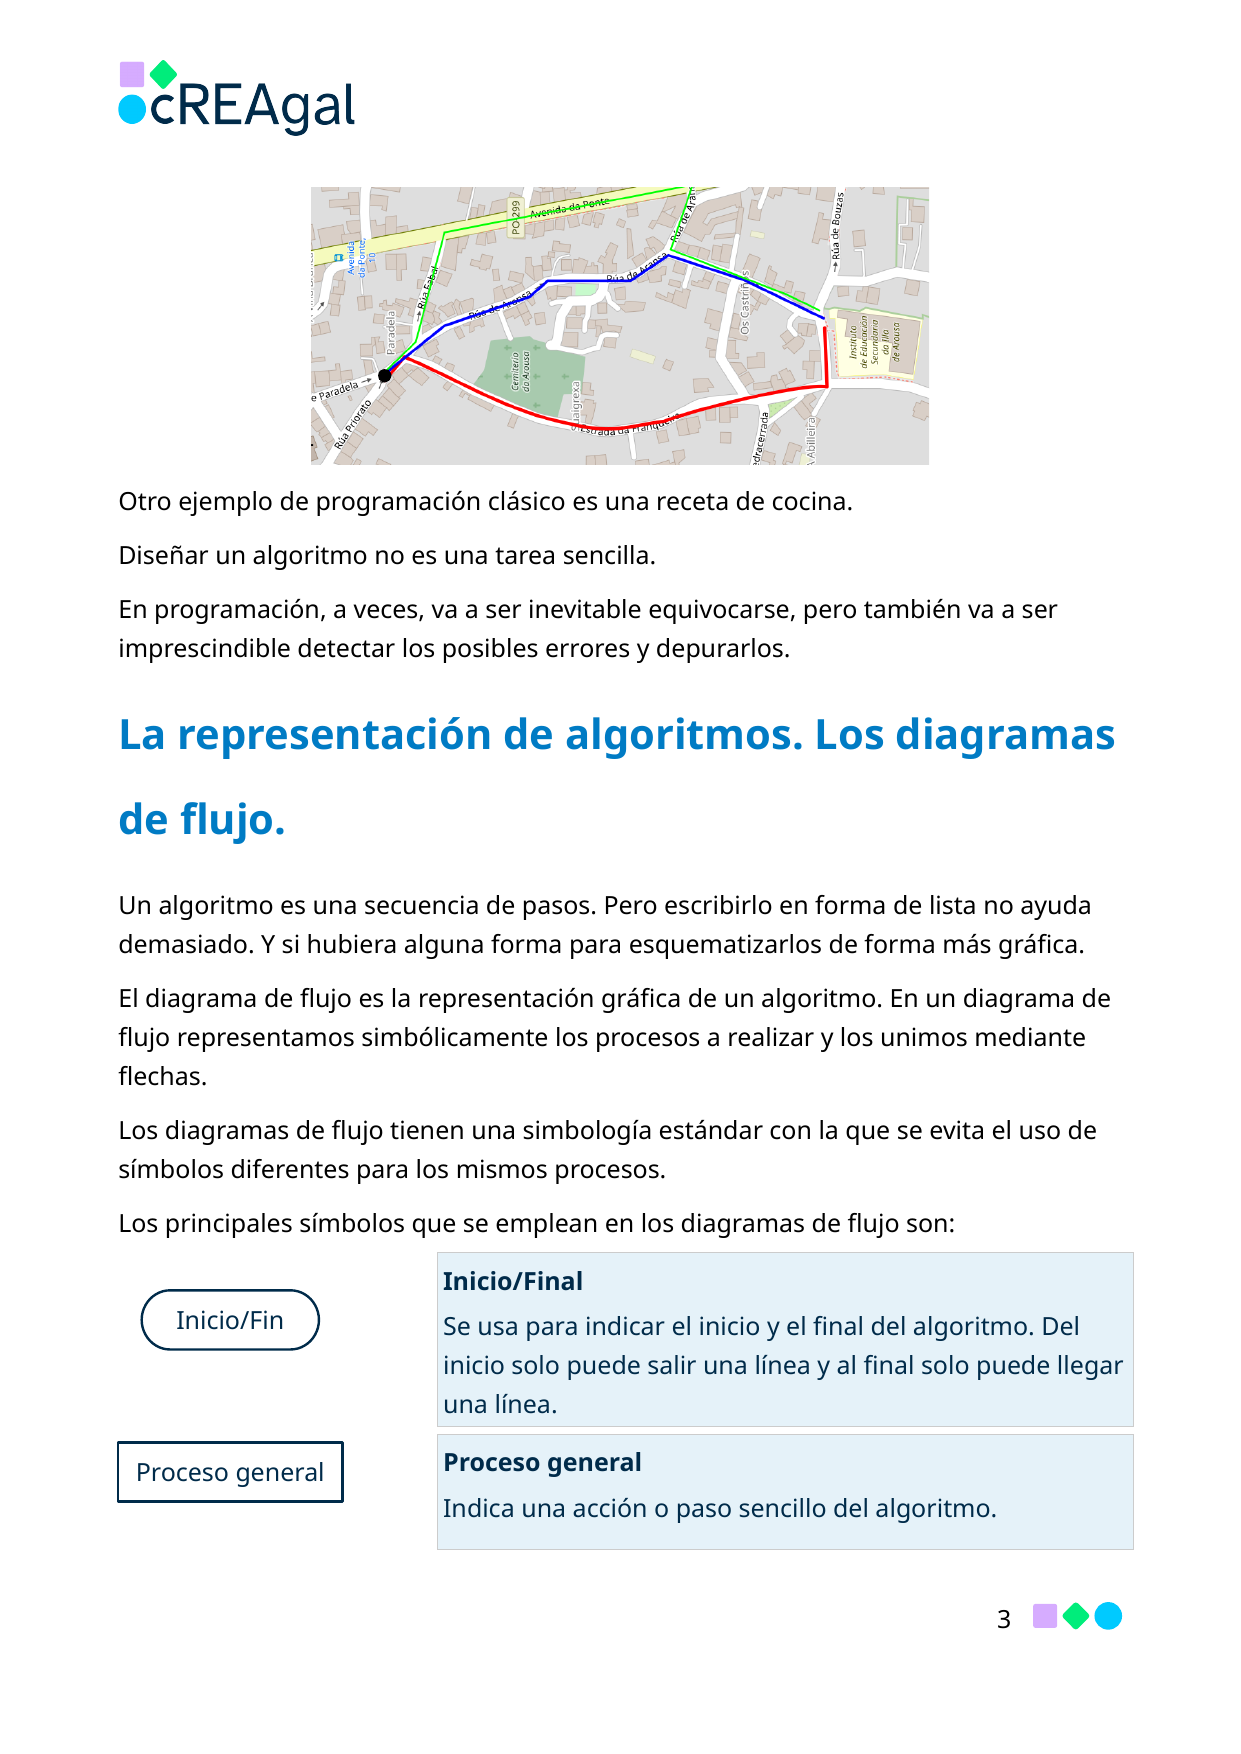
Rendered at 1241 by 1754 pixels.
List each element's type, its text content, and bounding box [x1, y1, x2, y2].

picture [311, 187, 930, 465]
text El diagrama de flujo es la representación gráfica de un algoritmo. En un diagrama de flujo representamos simbólicamente los procesos a realizar y los unimos mediante flechas. [118, 981, 1122, 1093]
text Diseñar un algoritmo no es una tarea sencilla. [118, 538, 1122, 572]
picture [118, 60, 355, 136]
subtitle La representación de algoritmos. Los diagramas de flujo. [118, 705, 1122, 847]
text En programación, a veces, va a ser inevitable equivocarse, pero también va a ser imprescindible detectar los posibles errores y depurarlos. [118, 591, 1122, 664]
text Otro ejemplo de programación clásico es una receta de cocina. [118, 484, 1122, 518]
text Los diagramas de flujo tienen una simbología estándar con la que se evita el uso de símbolos diferentes para los mismos procesos. [118, 1113, 1122, 1186]
text Los principales símbolos que se emplean en los diagramas de flujo son: [118, 1206, 1122, 1240]
text Un algoritmo es una secuencia de pasos. Pero escribirlo en forma de lista no ayuda demasiado. Y si hubiera alguna forma para esquematizarlos de forma más gráfica. [118, 888, 1122, 961]
